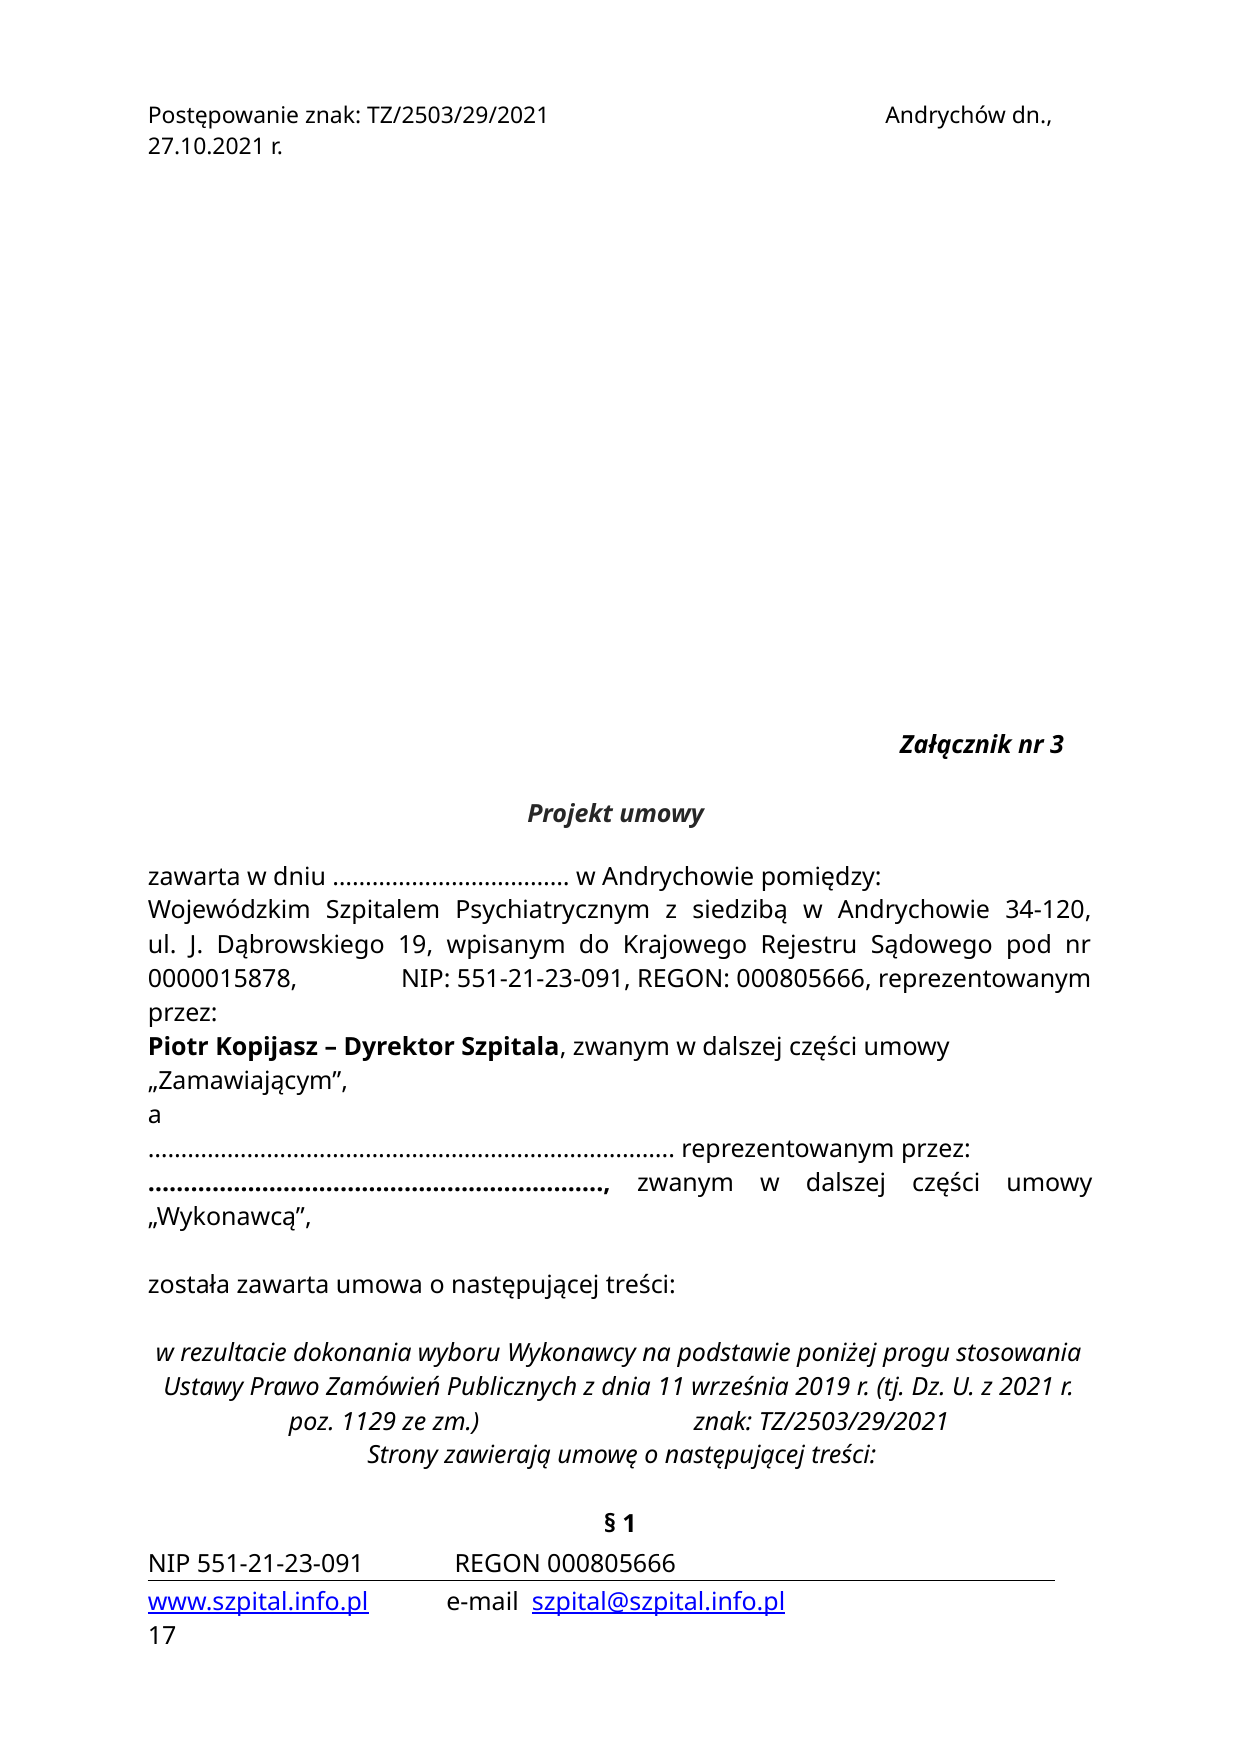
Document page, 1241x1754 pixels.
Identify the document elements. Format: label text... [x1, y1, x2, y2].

text została zawarta umowa o następującej treści: [148, 1267, 1093, 1301]
text Piotr Kopijasz – Dyrektor Szpitala, zwanym w dalszej części umowy „Zamawiającym”, a [148, 1028, 1093, 1131]
subtitle Projekt umowy [148, 795, 1093, 829]
text …………………………………………………………………….. reprezentowanym przez: [148, 1131, 1093, 1165]
text zawarta w dniu ……………………………… w Andrychowie pomiędzy: [148, 858, 1093, 892]
text Załącznik nr 3 [148, 727, 1093, 761]
text ………………………………………………………., zwanym w dalszej części umowy „Wykonawcą”, [148, 1165, 1093, 1233]
text w rezultacie dokonania wyboru Wykonawcy na podstawie poniżej progu stosowania Ustawy Prawo Zamówień Publicznych z dnia 11 września 2019 r. (tj. Dz. U. z 2021 r. poz. 1129 ze zm.) znak: TZ/2503/29/2021 [148, 1335, 1093, 1437]
text Strony zawierają umowę o następującej treści: [148, 1437, 1093, 1471]
text § 1 [148, 1505, 1093, 1539]
text Wojewódzkim Szpitalem Psychiatrycznym z siedzibą w Andrychowie 34-120, ul. J. Dąbrowskiego 19, wpisanym do Krajowego Rejestru Sądowego pod nr 0000015878, NIP: 551-21-23-091, REGON: 000805666, reprezentowanym przez: [148, 892, 1093, 1028]
